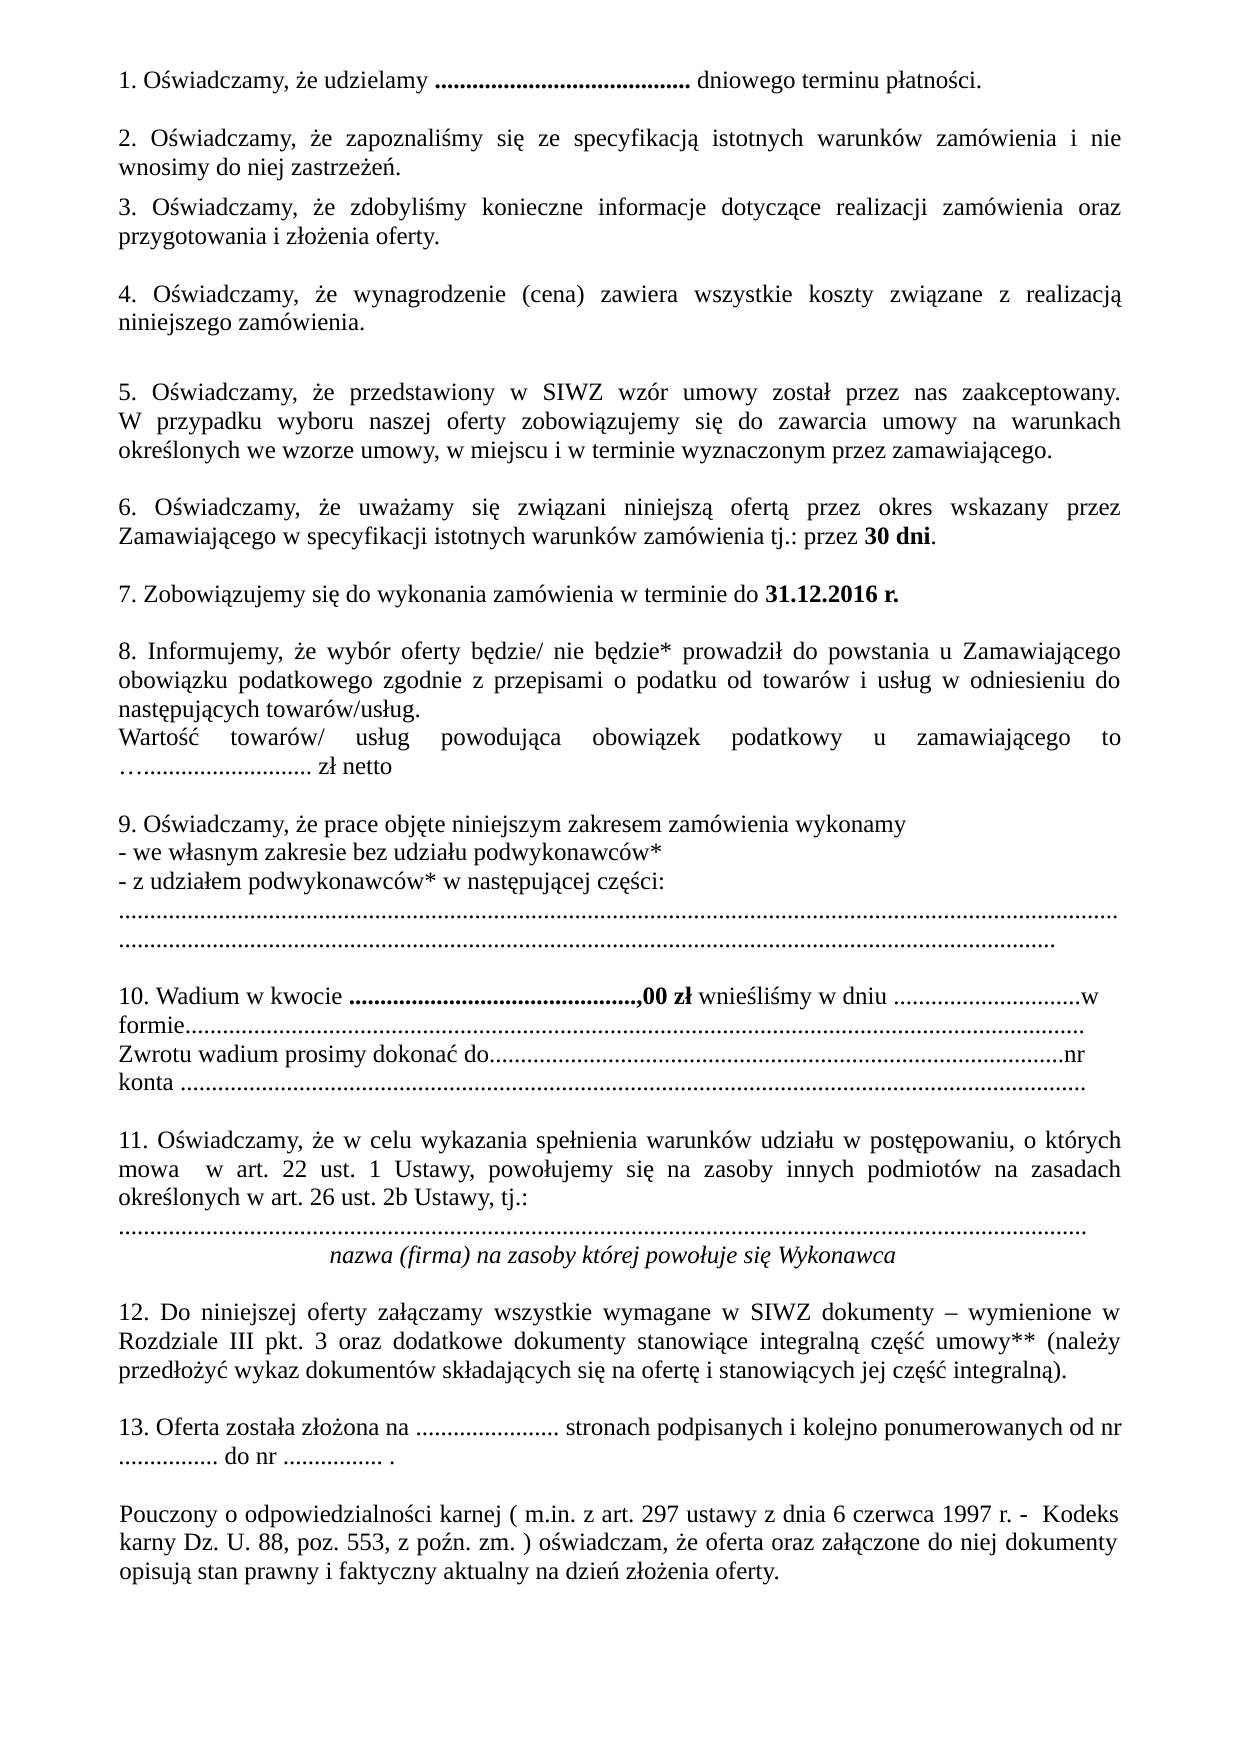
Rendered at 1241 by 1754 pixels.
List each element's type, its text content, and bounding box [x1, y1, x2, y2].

text 4. Oświadczamy, że wynagrodzenie (cena) zawiera wszystkie koszty związane z realizacją niniejszego zamówienia. [118, 279, 1122, 336]
text nazwa (firma) na zasoby której powołuje się Wykonawca [118, 1240, 1122, 1269]
text 9. Oświadczamy, że prace objęte niniejszym zakresem zamówienia wykonamy [118, 809, 1122, 837]
text 2. Oświadczamy, że zapoznaliśmy się ze specyfikacją istotnych warunków zamówienia i nie wnosimy do niej zastrzeżeń. [118, 123, 1122, 181]
text 12. Do niniejszej oferty załączamy wszystkie wymagane w SIWZ dokumenty – wymienione w Rozdziale III pkt. 3 oraz dodatkowe dokumenty stanowiące integralną część umowy** (należy przedłożyć wykaz dokumentów składających się na ofertę i stanowiących jej część integralną). [118, 1297, 1122, 1384]
text Pouczony o odpowiedzialności karnej ( m.in. z art. 297 ustawy z dnia 6 czerwca 1997 r. - Kodeks karny Dz. U. 88, poz. 553, z poźn. zm. ) oświadczam, że oferta oraz załączone do niej dokumenty opisują stan prawny i faktyczny aktualny na dzień złożenia oferty. [119, 1499, 1120, 1585]
text 6. Oświadczamy, że uważamy się związani niniejszą ofertą przez okres wskazany przez Zamawiającego w specyfikacji istotnych warunków zamówienia tj.: przez 30 dni. [118, 492, 1122, 550]
text 8. Informujemy, że wybór oferty będzie/ nie będzie* prowadził do powstania u Zamawiającego obowiązku podatkowego zgodnie z przepisami o podatku od towarów i usług w odniesieniu do następujących towarów/usług. [118, 636, 1122, 722]
text 13. Oferta została złożona na ....................... stronach podpisanych i kolejno ponumerowanych od nr ................ do nr ................ . [118, 1412, 1122, 1470]
text Wartość towarów/ usług powodująca obowiązek podatkowy u zamawiającego to …........................... zł netto [118, 722, 1122, 780]
text 1. Oświadczamy, że udzielamy ......................................... dniowego terminu płatności. [118, 66, 1122, 94]
text - z udziałem podwykonawców* w następującej części: ...................................................................................................................................................................................................................................................................................................................... [118, 866, 1122, 952]
text 11. Oświadczamy, że w celu wykazania spełnienia warunków udziału w postępowaniu, o których mowa w art. 22 ust. 1 Ustawy, powołujemy się na zasoby innych podmiotów na zasadach określonych w art. 26 ust. 2b Ustawy, tj.: [118, 1125, 1122, 1211]
text 5. Oświadczamy, że przedstawiony w SIWZ wzór umowy został przez nas zaakceptowany. W przypadku wyboru naszej oferty zobowiązujemy się do zawarcia umowy na warunkach określonych we wzorze umowy, w miejscu i w terminie wyznaczonym przez zamawiającego. [118, 377, 1122, 464]
text ........................................................................................................................................................... [118, 1211, 1122, 1240]
text 7. Zobowiązujemy się do wykonania zamówienia w terminie do 31.12.2016 r. [118, 579, 1122, 607]
text - we własnym zakresie bez udziału podwykonawców* [118, 837, 1122, 866]
text 3. Oświadczamy, że zdobyliśmy konieczne informacje dotyczące realizacji zamówienia oraz przygotowania i złożenia oferty. [118, 192, 1122, 250]
text 10. Wadium w kwocie ..............................................,00 zł wnieśliśmy w dniu ..............................w formie................................................................................................................................................ Zwrotu wadium prosimy dokonać do............................................................................................nr konta ................................................................................................................................................. [118, 981, 1122, 1096]
